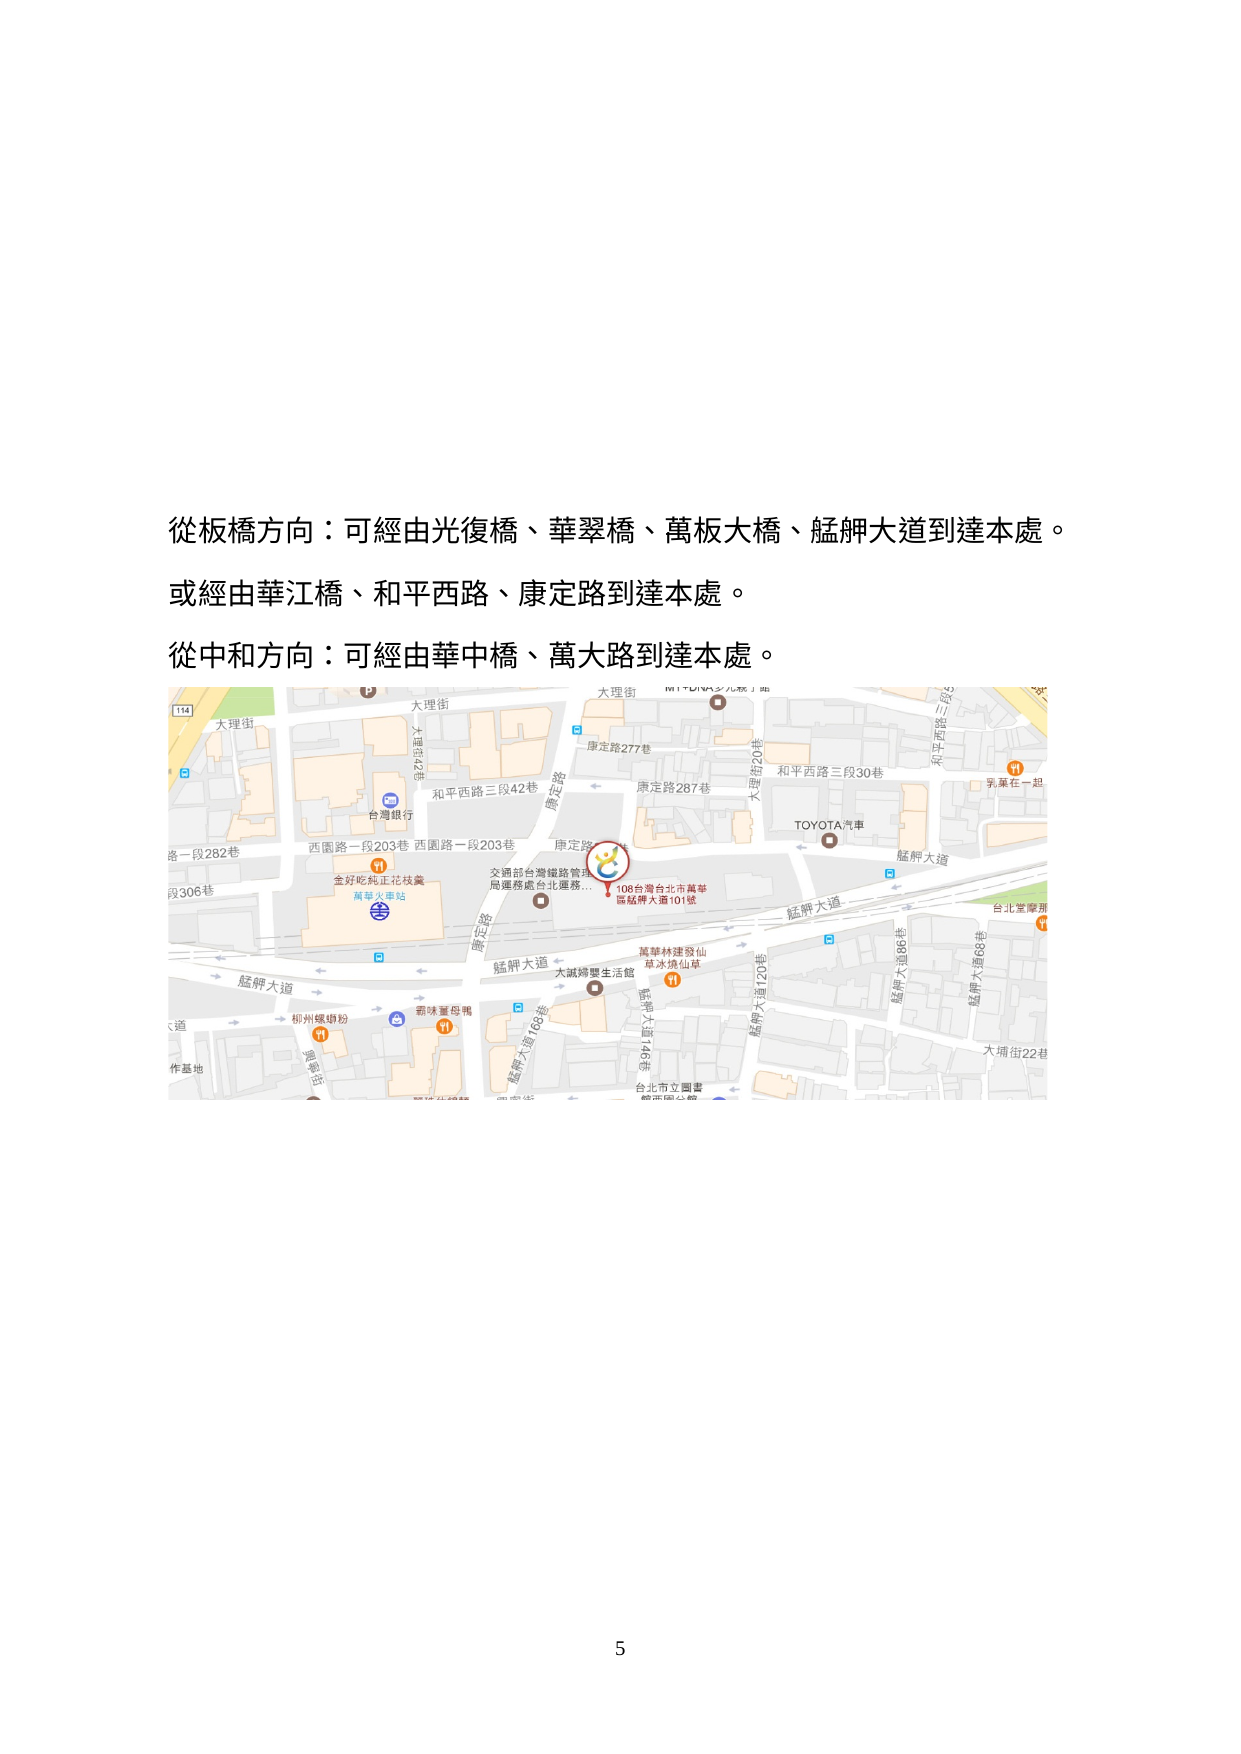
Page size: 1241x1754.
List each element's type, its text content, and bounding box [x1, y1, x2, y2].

text 從板橋方向：可經由光復橋、華翠橋、萬板大橋、艋舺大道到達本處。 [169, 487, 1122, 550]
text 從中和方向：可經由華中橋、萬大路到達本處。 [169, 612, 1122, 675]
text 或經由華江橋、和平西路、康定路到達本處。 [169, 550, 1122, 612]
